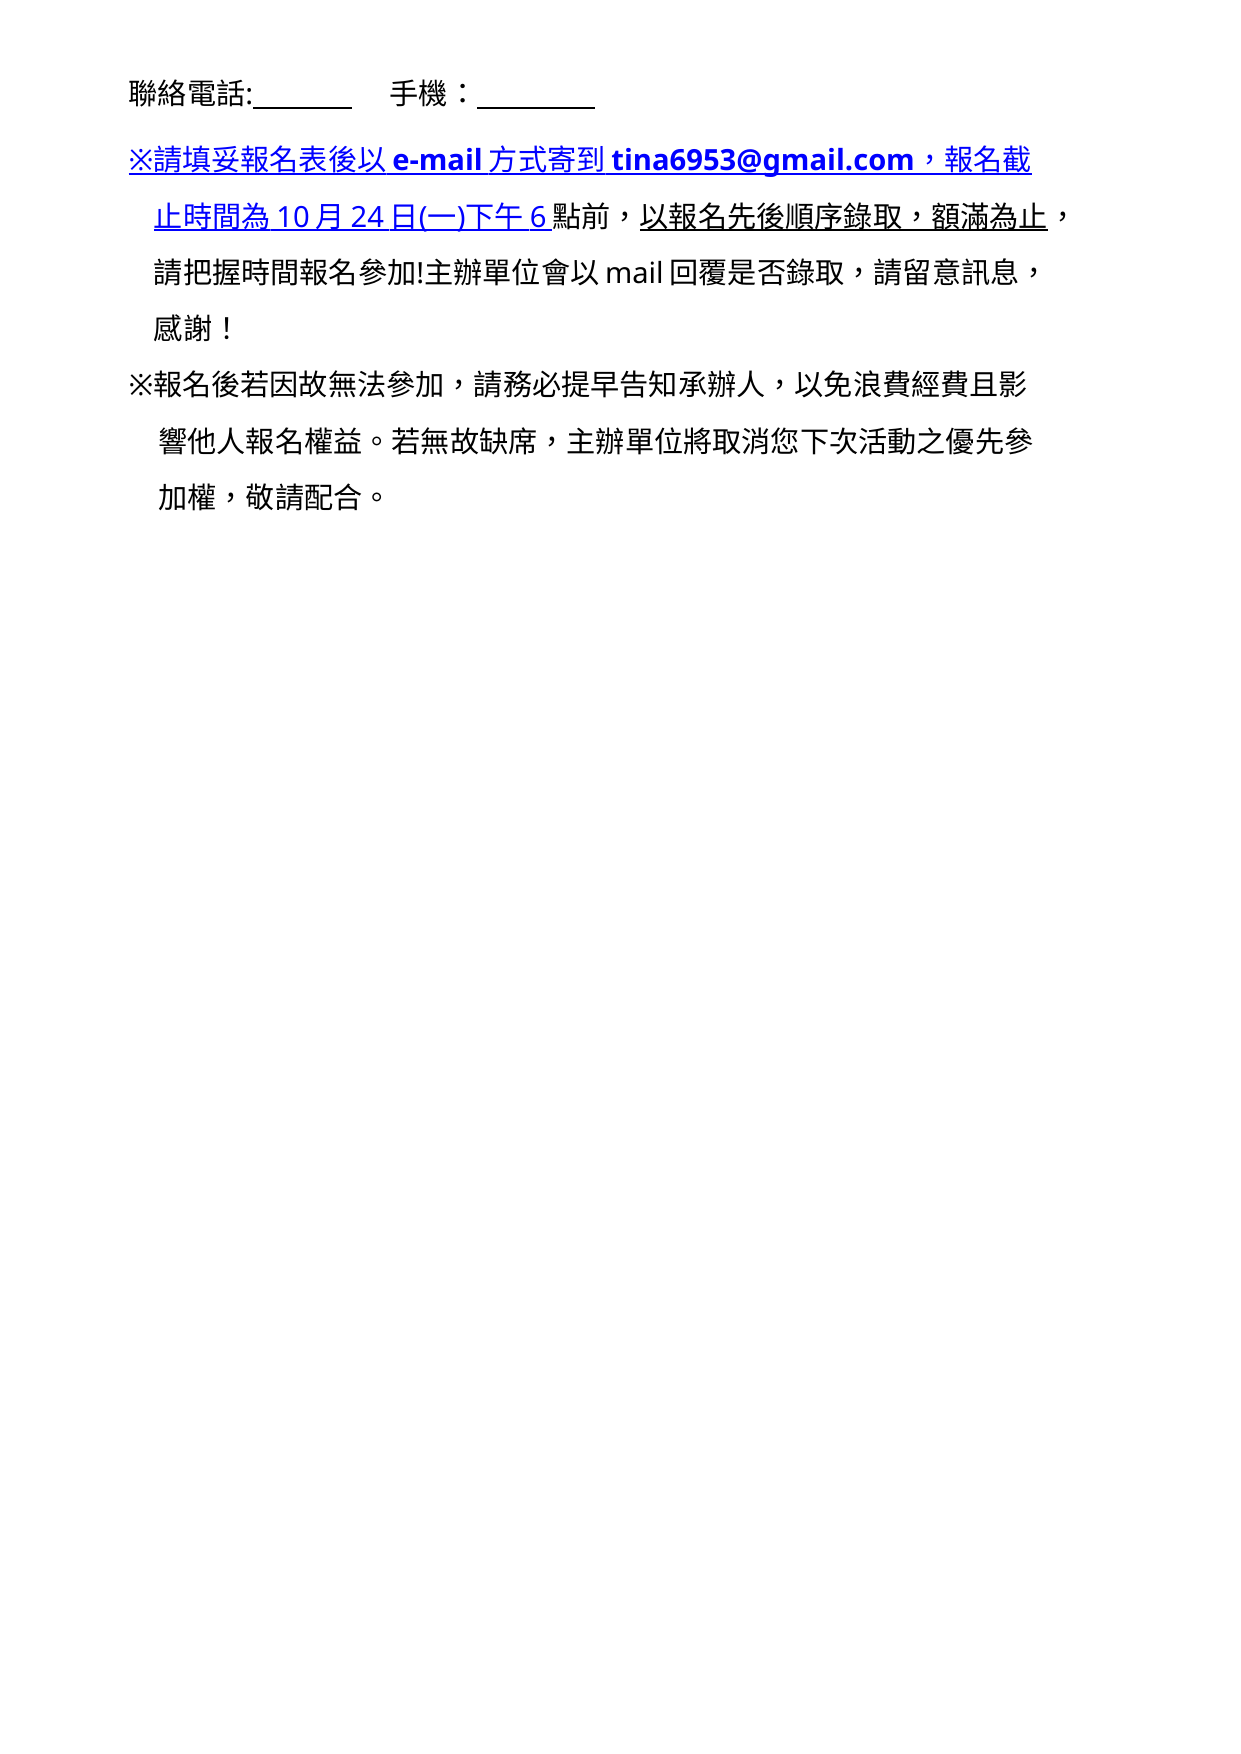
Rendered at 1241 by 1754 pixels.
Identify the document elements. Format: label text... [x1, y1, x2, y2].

text ※請填妥報名表後以e-mail方式寄到tina6953@gmail.com，報名截止時間為10月24日(一)下午6點前，以報名先後順序錄取，額滿為止，請把握時間報名參加!主辦單位會以mail回覆是否錄取，請留意訊息，感謝！ [128, 123, 1053, 348]
text 聯絡電話: 手機： [128, 48, 1053, 123]
text ※報名後若因故無法參加，請務必提早告知承辦人，以免浪費經費且影響他人報名權益。若無故缺席，主辦單位將取消您下次活動之優先參加權，敬請配合。 [128, 348, 1053, 517]
